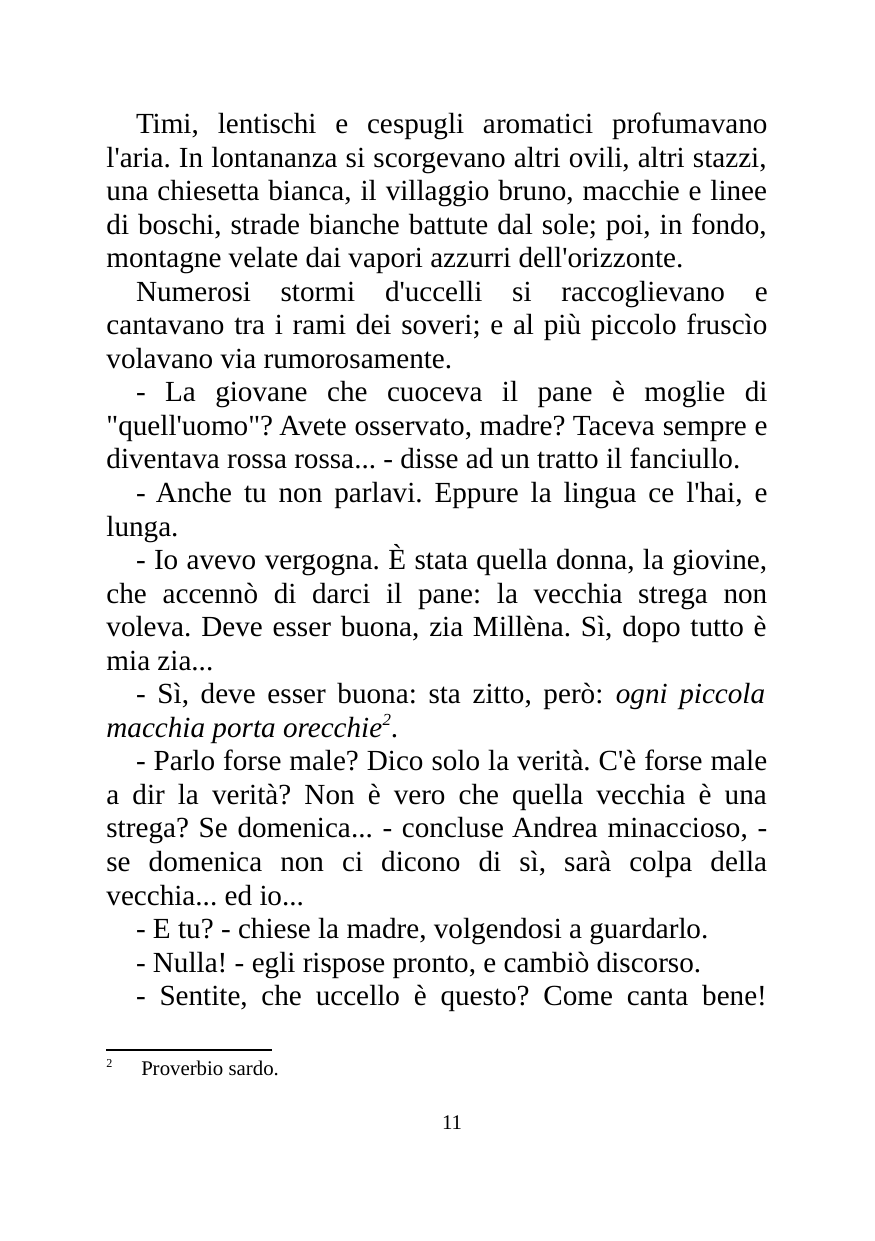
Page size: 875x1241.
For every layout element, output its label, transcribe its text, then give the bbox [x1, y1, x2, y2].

text Proverbio sardo. [106, 1056, 768, 1080]
text - Anche tu non parlavi. Eppure la lingua ce l'hai, e lunga. [106, 475, 768, 542]
text - La giovane che cuoceva il pane è moglie di "quell'uomo"? Avete osservato, madre? Taceva sempre e diventava rossa rossa... - disse ad un tratto il fanciullo. [106, 374, 768, 475]
text - Sì, deve esser buona: sta zitto, però: ogni piccola macchia porta orecchie. [106, 676, 768, 743]
text - Parlo forse male? Dico solo la verità. C'è forse male a dir la verità? Non è vero che quella vecchia è una strega? Se domenica... - concluse Andrea minaccioso, - se domenica non ci dicono di sì, sarà colpa della vecchia... ed io... [106, 743, 768, 911]
text - Nulla! - egli rispose pronto, e cambiò discorso. [106, 945, 768, 978]
text Numerosi stormi d'uccelli si raccoglievano e cantavano tra i rami dei soveri; e al più piccolo fruscìo volavano via rumorosamente. [106, 274, 768, 374]
text - Io avevo vergogna. È stata quella donna, la giovine, che accennò di darci il pane: la vecchia strega non voleva. Deve esser buona, zia Millèna. Sì, dopo tutto è mia zia... [106, 542, 768, 676]
text Timi, lentischi e cespugli aromatici profumavano l'aria. In lontananza si scorgevano altri ovili, altri stazzi, una chiesetta bianca, il villaggio bruno, macchie e linee di boschi, strade bianche battute dal sole; poi, in fondo, montagne velate dai vapori azzurri dell'orizzonte. [106, 106, 768, 274]
text - E tu? - chiese la madre, volgendosi a guardarlo. [106, 911, 768, 945]
text - Sentite, che uccello è questo? Come canta bene! [106, 978, 768, 1012]
